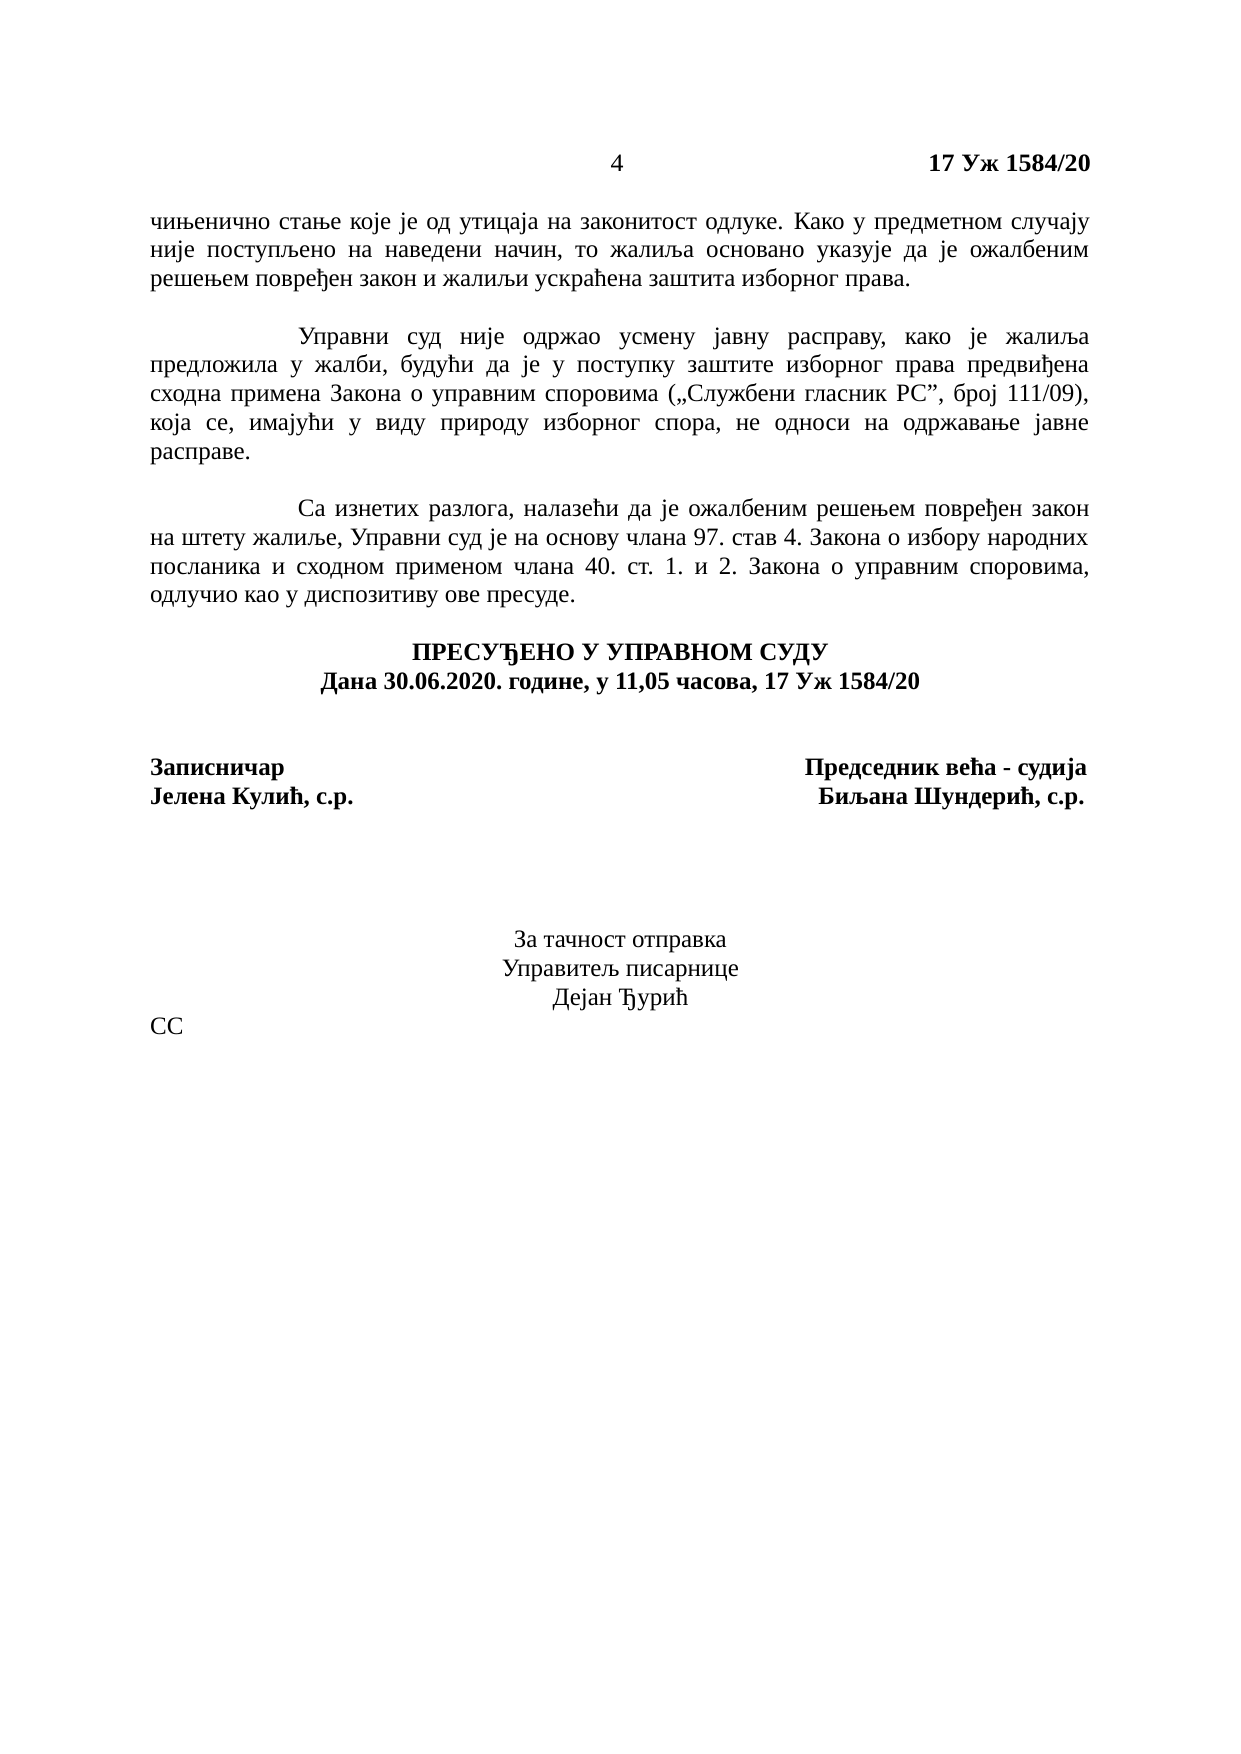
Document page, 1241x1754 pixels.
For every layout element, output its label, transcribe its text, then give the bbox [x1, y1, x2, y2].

text Јелена Кулић, с.р. Биљана Шундерић, с.р. [150, 781, 1090, 809]
text Управитељ писарнице [150, 953, 1090, 982]
text Са изнетих разлога, налазећи да је ожалбеним решењем повређен закон на штету жалиље, Управни суд је на основу члана 97. став 4. Закона о избору народних посланика и сходном применом члана 40. ст. 1. и 2. Закона о управним споровима, одлучио као у диспозитиву ове пресуде. [150, 493, 1090, 608]
text Дана 30.06.2020. године, у 11,05 часова, 17 Уж 1584/20 [150, 666, 1090, 694]
text ПРЕСУЂЕНО У УПРАВНОМ СУДУ [150, 637, 1090, 666]
text СС [150, 1011, 1090, 1039]
text Записничар Председник већа - судија [150, 752, 1090, 781]
text Управни суд није одржао усмену јавну расправу, како је жалиља предложила у жалби, будући да је у поступку заштите изборног права предвиђена сходна примена Закона о управним споровима („Службени гласник РС”, број 111/09), која се, имајући у виду природу изборног спора, не односи на одржавање јавне расправе. [150, 321, 1090, 464]
text Дејан Ђурић [150, 982, 1090, 1011]
text чињенично стање које је од утицаја на законитост одлуке. Како у предметном случају није поступљено на наведени начин, то жалиља основано указује да је ожалбеним решењем повређен закон и жалиљи ускраћена заштита изборног права. [150, 206, 1090, 292]
text За тачност отправка [150, 924, 1090, 953]
